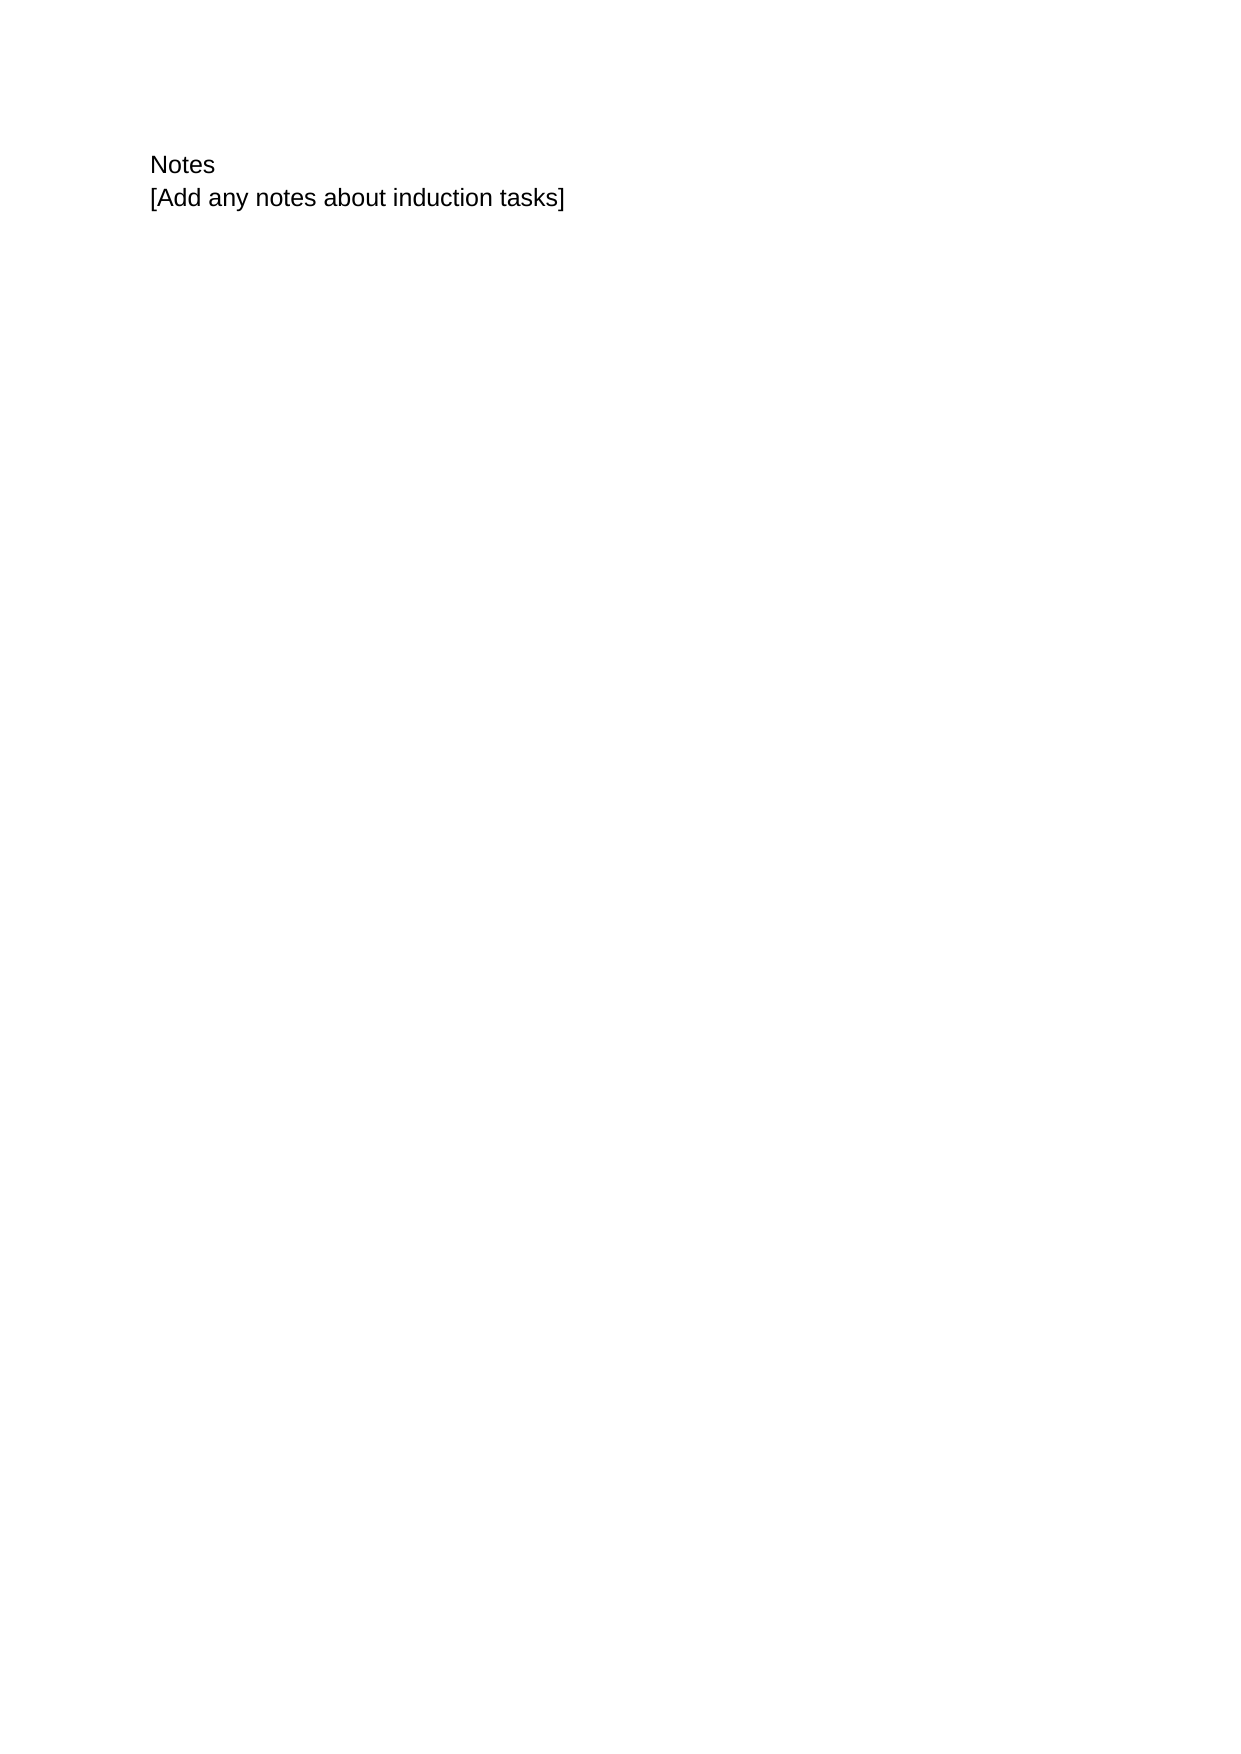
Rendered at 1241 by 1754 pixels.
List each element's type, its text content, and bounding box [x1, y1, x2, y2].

text [Add any notes about induction tasks] [150, 183, 1090, 212]
subtitle Notes [150, 150, 1090, 179]
